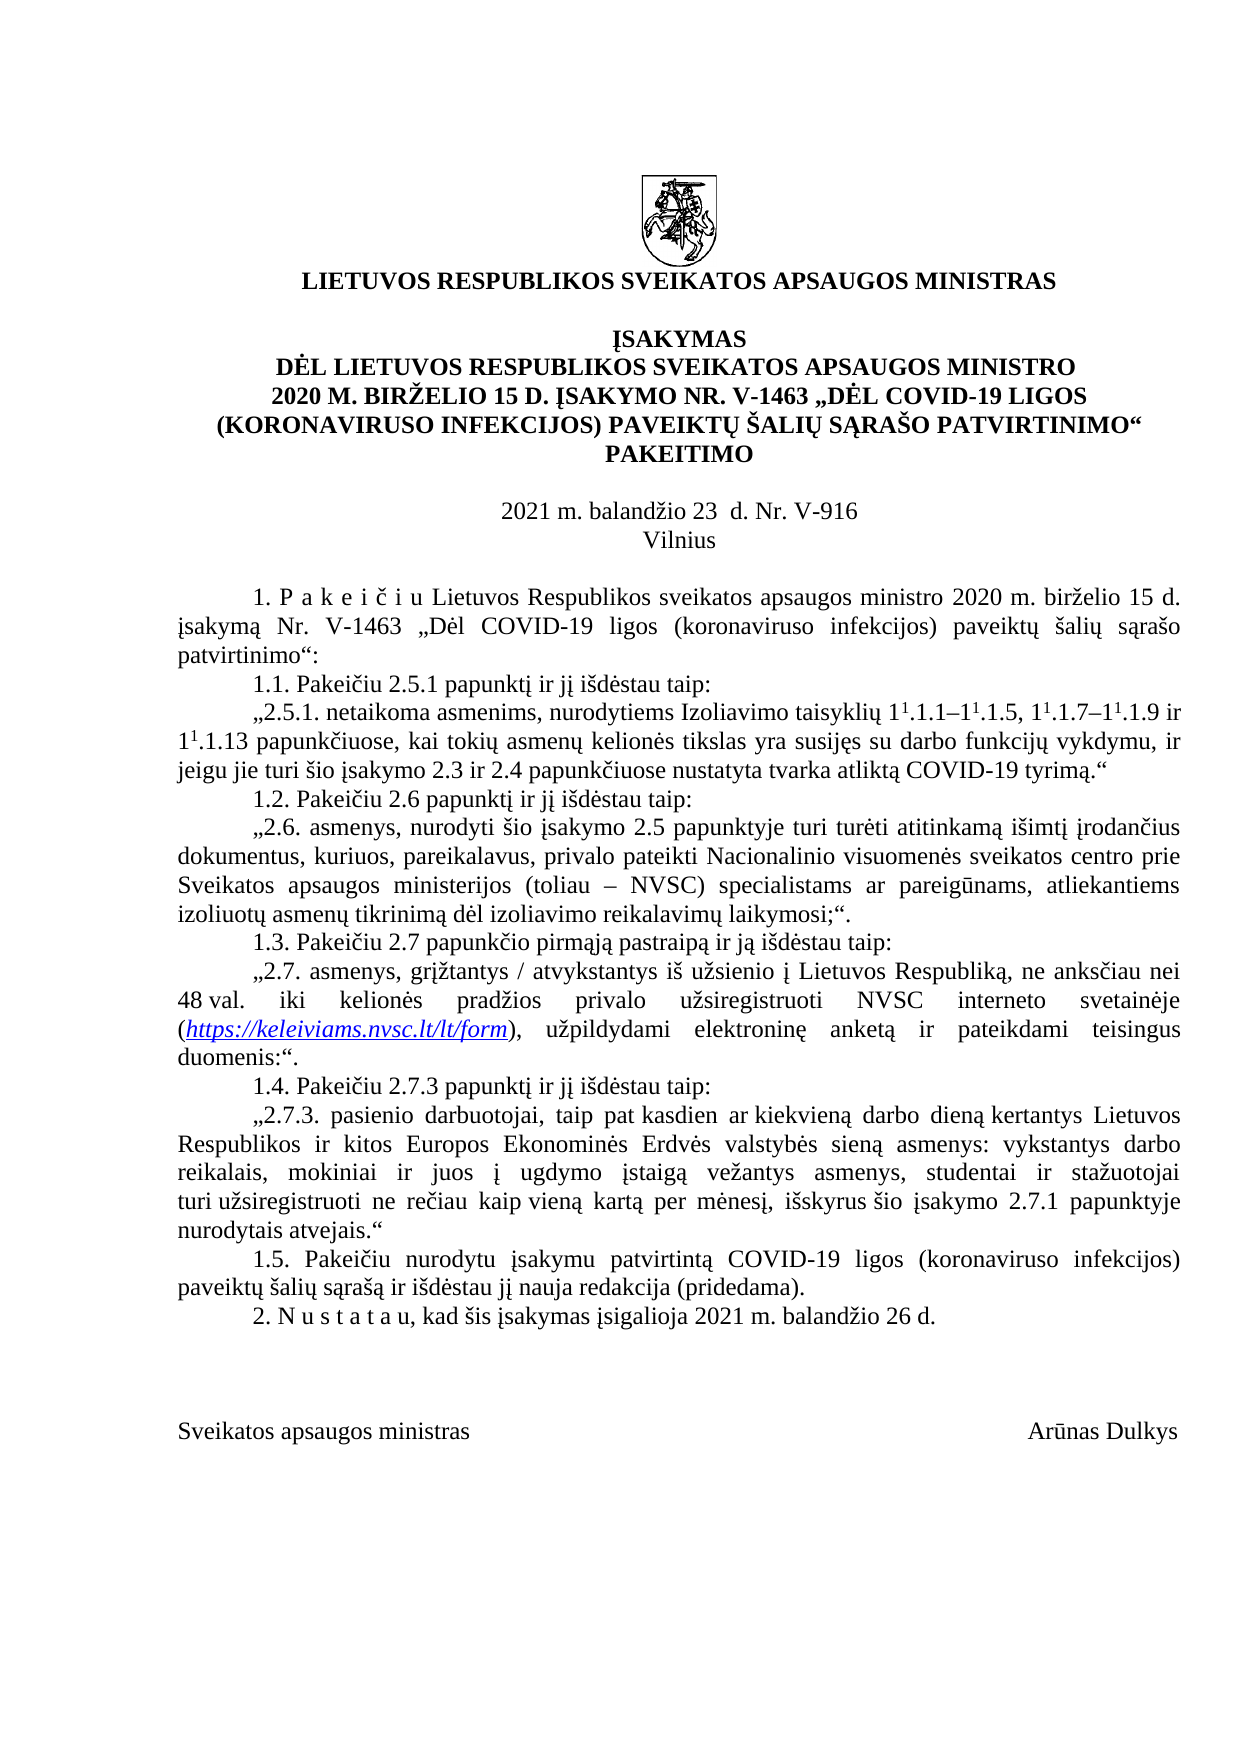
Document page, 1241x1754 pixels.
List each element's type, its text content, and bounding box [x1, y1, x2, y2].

text „2.5.1. netaikoma asmenims, nurodytiems Izoliavimo taisyklių 11.1.1–11.1.5, 11.1.7–11.1.9 ir 11.1.13 papunkčiuose, kai tokių asmenų kelionės tikslas yra susijęs su darbo funkcijų vykdymu, ir jeigu jie turi šio įsakymo 2.3 ir 2.4 papunkčiuose nustatyta tvarka atliktą COVID-19 tyrimą.“ [177, 697, 1181, 784]
text „2.6. asmenys, nurodyti šio įsakymo 2.5 papunktyje turi turėti atitinkamą išimtį įrodančius dokumentus, kuriuos, pareikalavus, privalo pateikti Nacionalinio visuomenės sveikatos centro prie Sveikatos apsaugos ministerijos (toliau – NVSC) specialistams ar pareigūnams, atliekantiems izoliuotų asmenų tikrinimą dėl izoliavimo reikalavimų laikymosi;“. [177, 812, 1181, 927]
text ĮSAKYMAS [177, 324, 1181, 352]
text LIETUVOS RESPUBLIKOS SVEIKATOS APSAUGOS MINISTRAS [177, 266, 1181, 295]
text 1.3. Pakeičiu 2.7 papunkčio pirmąją pastraipą ir ją išdėstau taip: [177, 927, 1181, 956]
text 1. P a k e i č i u Lietuvos Respublikos sveikatos apsaugos ministro 2020 m. birželio 15 d. įsakymą Nr. V-1463 „Dėl COVID-19 ligos (koronaviruso infekcijos) paveiktų šalių sąrašo patvirtinimo“: [177, 582, 1181, 669]
text 1.1. Pakeičiu 2.5.1 papunktį ir jį išdėstau taip: [177, 669, 1181, 697]
text Vilnius [177, 525, 1181, 554]
text 1.4. Pakeičiu 2.7.3 papunktį ir jį išdėstau taip: [177, 1071, 1181, 1100]
text 1.2. Pakeičiu 2.6 papunktį ir jį išdėstau taip: [177, 784, 1181, 812]
text „2.7.3. pasienio darbuotojai, taip pat kasdien ar kiekvieną darbo dieną kertantys Lietuvos Respublikos ir kitos Europos Ekonominės Erdvės valstybės sieną asmenys: vykstantys darbo reikalais, mokiniai ir juos į ugdymo įstaigą vežantys asmenys, studentai ir stažuotojai turi užsiregistruoti ne rečiau kaip vieną kartą per mėnesį, išskyrus šio įsakymo 2.7.1 papunktyje nurodytais atvejais.“ [177, 1100, 1181, 1244]
text 2021 m. balandžio 23 d. Nr. V-916 [177, 496, 1181, 525]
text 2. N u s t a t a u, kad šis įsakymas įsigalioja 2021 m. balandžio 26 d. [177, 1301, 1181, 1330]
text Dėl LIETUVOS RESPUBLIKOS SVEIKATOS APSAUGOS MINISTRO 2020 m. birželio 15 d. įsakymO Nr. V-1463 „Dėl COVID-19 ligos (koronaviruso infekcijos) paveiktų šalių sąrašo patvirtinimo“ PAKEITIMO [177, 352, 1181, 467]
text „2.7. asmenys, grįžtantys / atvykstantys iš užsienio į Lietuvos Respubliką, ne anksčiau nei 48 val. iki kelionės pradžios privalo užsiregistruoti NVSC interneto svetainėje (https://keleiviams.nvsc.lt/lt/form), užpildydami elektroninę anketą ir pateikdami teisingus duomenis:“. [177, 956, 1181, 1071]
text 1.5. Pakeičiu nurodytu įsakymu patvirtintą COVID-19 ligos (koronaviruso infekcijos) paveiktų šalių sąrašą ir išdėstau jį nauja redakcija (pridedama). [177, 1244, 1181, 1301]
text Sveikatos apsaugos ministras Arūnas Dulkys [177, 1416, 1181, 1445]
